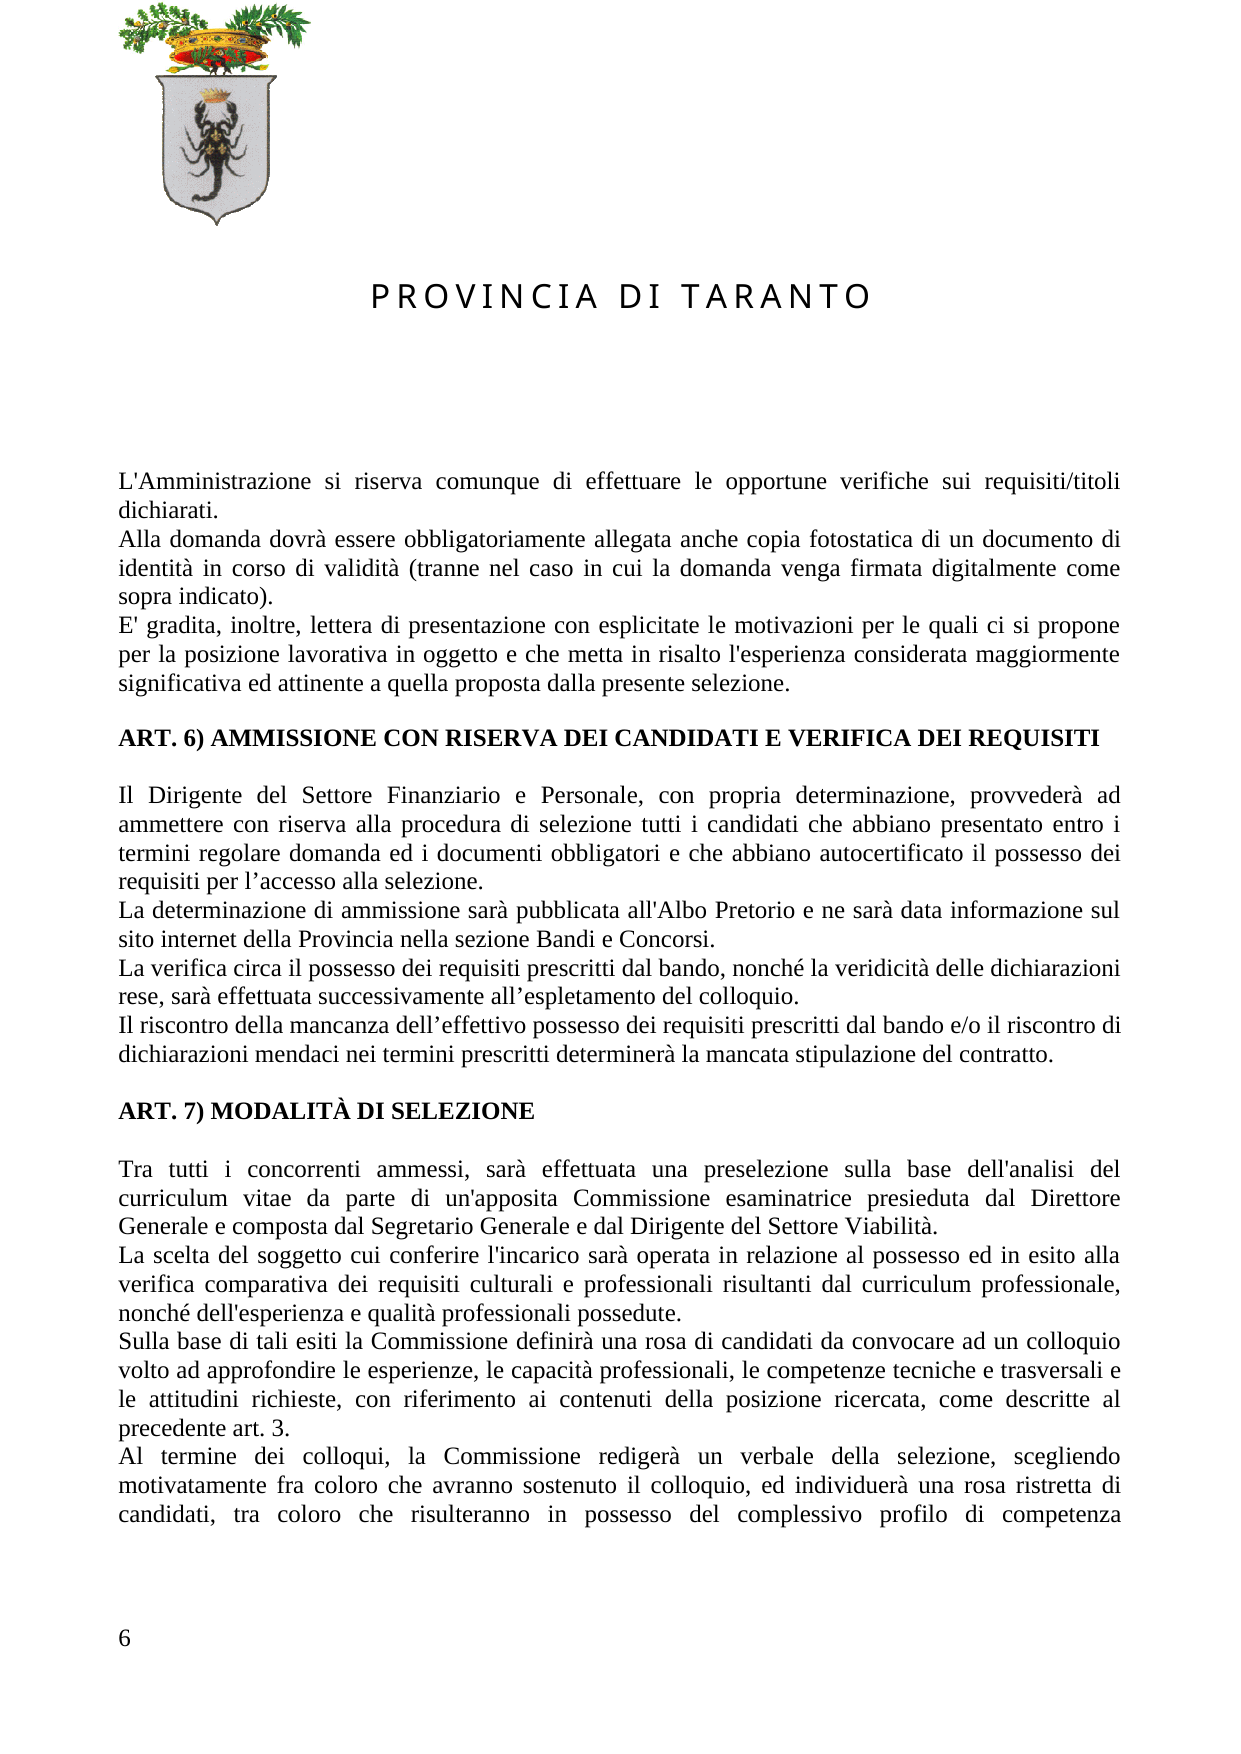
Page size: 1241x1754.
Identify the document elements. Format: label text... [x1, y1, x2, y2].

text Il Dirigente del Settore Finanziario e Personale, con propria determinazione, provvederà ad ammettere con riserva alla procedura di selezione tutti i candidati che abbiano presentato entro i termini regolare domanda ed i documenti obbligatori e che abbiano autocertificato il possesso dei requisiti per l’accesso alla selezione. [118, 780, 1122, 895]
text Tra tutti i concorrenti ammessi, sarà effettuata una preselezione sulla base dell'analisi del curriculum vitae da parte di un'apposita Commissione esaminatrice presieduta dal Direttore Generale e composta dal Segretario Generale e dal Dirigente del Settore Viabilità. [118, 1154, 1122, 1240]
text Il riscontro della mancanza dell’effettivo possesso dei requisiti prescritti dal bando e/o il riscontro di [118, 1010, 1122, 1039]
picture [118, 0, 312, 228]
text Sulla base di tali esiti la Commissione definirà una rosa di candidati da convocare ad un colloquio volto ad approfondire le esperienze, le capacità professionali, le competenze tecniche e trasversali e le attitudini richieste, con riferimento ai contenuti della posizione ricercata, come descritte al precedente art. 3. [118, 1326, 1122, 1441]
text La scelta del soggetto cui conferire l'incarico sarà operata in relazione al possesso ed in esito alla verifica comparativa dei requisiti culturali e professionali risultanti dal curriculum professionale, nonché dell'esperienza e qualità professionali possedute. [118, 1240, 1122, 1326]
text E' gradita, inoltre, lettera di presentazione con esplicitate le motivazioni per le quali ci si propone per la posizione lavorativa in oggetto e che metta in risalto l'esperienza considerata maggiormente significativa ed attinente a quella proposta dalla presente selezione. [118, 610, 1122, 696]
text ART. 6) AMMISSIONE CON RISERVA DEI CANDIDATI E VERIFICA DEI REQUISITI [118, 723, 1122, 751]
text L'Amministrazione si riserva comunque di effettuare le opportune verifiche sui requisiti/titoli dichiarati. [118, 466, 1122, 524]
text La determinazione di ammissione sarà pubblicata all'Albo Pretorio e ne sarà data informazione sul sito internet della Provincia nella sezione Bandi e Concorsi. [118, 895, 1122, 953]
text Alla domanda dovrà essere obbligatoriamente allegata anche copia fotostatica di un documento di identità in corso di validità (tranne nel caso in cui la domanda venga firmata digitalmente come sopra indicato). [118, 524, 1122, 610]
text La verifica circa il possesso dei requisiti prescritti dal bando, nonché la veridicità delle dichiarazioni rese, sarà effettuata successivamente all’espletamento del colloquio. [118, 953, 1122, 1010]
text ART. 7) MODALITÀ DI SELEZIONE [118, 1096, 1122, 1125]
text dichiarazioni mendaci nei termini prescritti determinerà la mancata stipulazione del contratto. [118, 1039, 1122, 1068]
text Al termine dei colloqui, la Commissione redigerà un verbale della selezione, scegliendo motivatamente fra coloro che avranno sostenuto il colloquio, ed individuerà una rosa ristretta di candidati, tra coloro che risulteranno in possesso del complessivo profilo di competenza [118, 1441, 1122, 1528]
